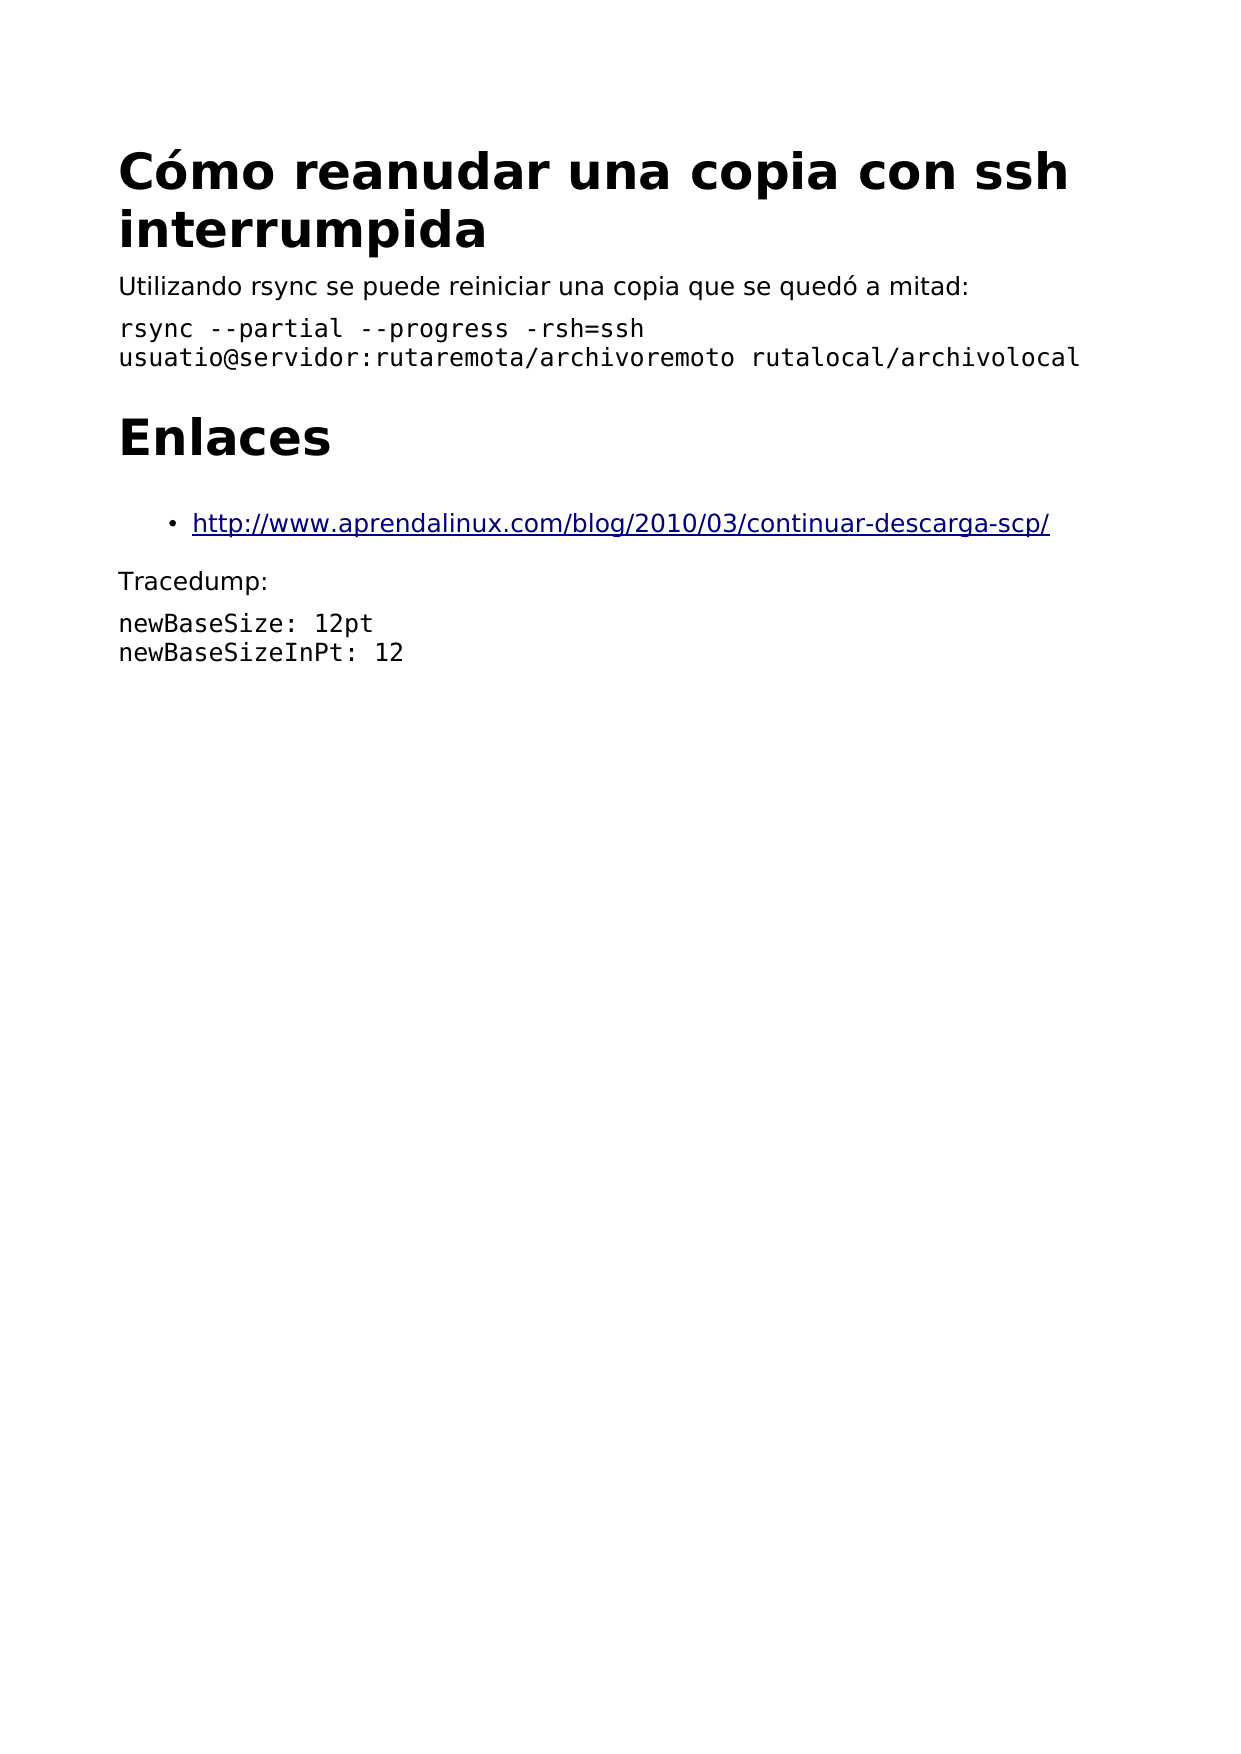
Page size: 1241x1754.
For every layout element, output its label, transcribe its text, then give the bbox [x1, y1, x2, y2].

subtitle Cómo reanudar una copia con ssh interrumpida [118, 143, 1122, 259]
list http://www.aprendalinux.com/blog/2010/03/continuar-descarga-scp/ [177, 509, 1122, 538]
text Utilizando rsync se puede reiniciar una copia que se quedó a mitad: [118, 272, 1122, 301]
subtitle Enlaces [118, 409, 1122, 467]
text newBaseSize: 12pt newBaseSizeInPt: 12 [118, 609, 1122, 667]
text Tracedump: [118, 538, 1122, 597]
text rsync --partial --progress -rsh=ssh usuatio@servidor:rutaremota/archivoremoto rutalocal/archivolocal [118, 314, 1122, 372]
